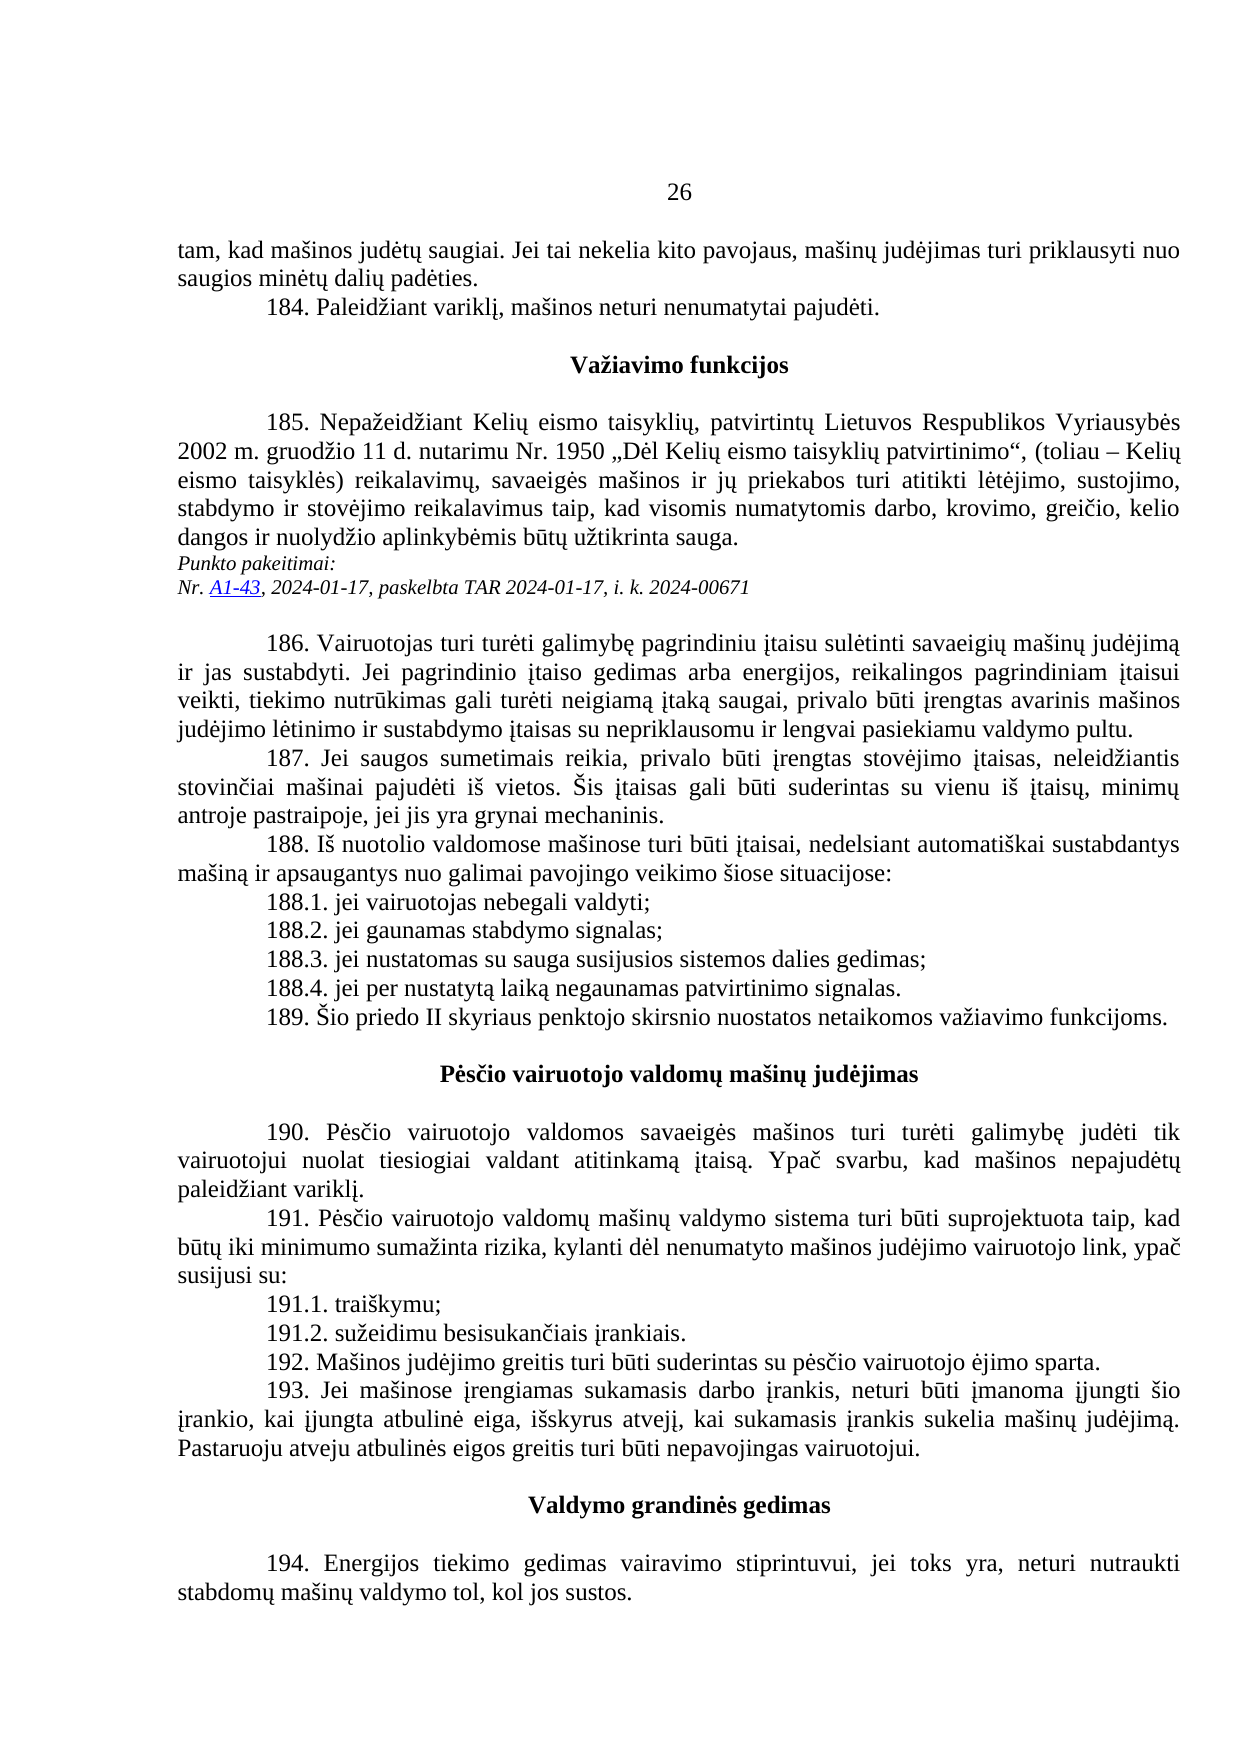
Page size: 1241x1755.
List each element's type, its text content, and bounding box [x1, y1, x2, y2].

text 188.3. jei nustatomas su sauga susijusios sistemos dalies gedimas; [177, 944, 1181, 973]
text 191. Pėsčio vairuotojo valdomų mašinų valdymo sistema turi būti suprojektuota taip, kad būtų iki minimumo sumažinta rizika, kylanti dėl nenumatyto mašinos judėjimo vairuotojo link, ypač susijusi su: [177, 1203, 1181, 1289]
text 189. Šio priedo II skyriaus penktojo skirsnio nuostatos netaikomos važiavimo funkcijoms. [177, 1002, 1181, 1030]
text 190. Pėsčio vairuotojo valdomos savaeigės mašinos turi turėti galimybę judėti tik vairuotojui nuolat tiesiogiai valdant atitinkamą įtaisą. Ypač svarbu, kad mašinos nepajudėtų paleidžiant variklį. [177, 1117, 1181, 1203]
text 192. Mašinos judėjimo greitis turi būti suderintas su pėsčio vairuotojo ėjimo sparta. [177, 1347, 1181, 1375]
text 184. Paleidžiant variklį, mašinos neturi nenumatytai pajudėti. [177, 292, 1181, 321]
text 187. Jei saugos sumetimais reikia, privalo būti įrengtas stovėjimo įtaisas, neleidžiantis stovinčiai mašinai pajudėti iš vietos. Šis įtaisas gali būti suderintas su vienu iš įtaisų, minimų antroje pastraipoje, jei jis yra grynai mechaninis. [177, 743, 1181, 829]
text 191.1. traiškymu; [177, 1289, 1181, 1318]
text 188. Iš nuotolio valdomose mašinose turi būti įtaisai, nedelsiant automatiškai sustabdantys mašiną ir apsaugantys nuo galimai pavojingo veikimo šiose situacijose: [177, 829, 1181, 887]
text 185. Nepažeidžiant Kelių eismo taisyklių, patvirtintų Lietuvos Respublikos Vyriausybės 2002 m. gruodžio 11 d. nutarimu Nr. 1950 „Dėl Kelių eismo taisyklių patvirtinimo“, (toliau – Kelių eismo taisyklės) reikalavimų, savaeigės mašinos ir jų priekabos turi atitikti lėtėjimo, sustojimo, stabdymo ir stovėjimo reikalavimus taip, kad visomis numatytomis darbo, krovimo, greičio, kelio dangos ir nuolydžio aplinkybėmis būtų užtikrinta sauga. [177, 407, 1181, 551]
text 188.1. jei vairuotojas nebegali valdyti; [177, 887, 1181, 915]
text Pėsčio vairuotojo valdomų mašinų judėjimas [177, 1059, 1181, 1088]
text tam, kad mašinos judėtų saugiai. Jei tai nekelia kito pavojaus, mašinų judėjimas turi priklausyti nuo saugios minėtų dalių padėties. [177, 235, 1181, 292]
text Punkto pakeitimai: [177, 551, 1181, 575]
text 193. Jei mašinose įrengiamas sukamasis darbo įrankis, neturi būti įmanoma įjungti šio įrankio, kai įjungta atbulinė eiga, išskyrus atvejį, kai sukamasis įrankis sukelia mašinų judėjimą. Pastaruoju atveju atbulinės eigos greitis turi būti nepavojingas vairuotojui. [177, 1375, 1181, 1462]
text 186. Vairuotojas turi turėti galimybę pagrindiniu įtaisu sulėtinti savaeigių mašinų judėjimą ir jas sustabdyti. Jei pagrindinio įtaiso gedimas arba energijos, reikalingos pagrindiniam įtaisui veikti, tiekimo nutrūkimas gali turėti neigiamą įtaką saugai, privalo būti įrengtas avarinis mašinos judėjimo lėtinimo ir sustabdymo įtaisas su nepriklausomu ir lengvai pasiekiamu valdymo pultu. [177, 628, 1181, 743]
text 191.2. sužeidimu besisukančiais įrankiais. [177, 1318, 1181, 1347]
text Nr. A1-43, 2024-01-17, paskelbta TAR 2024-01-17, i. k. 2024-00671 [177, 575, 1181, 599]
text 188.2. jei gaunamas stabdymo signalas; [177, 915, 1181, 944]
text 188.4. jei per nustatytą laiką negaunamas patvirtinimo signalas. [177, 973, 1181, 1002]
text Važiavimo funkcijos [177, 350, 1181, 378]
text 194. Energijos tiekimo gedimas vairavimo stiprintuvui, jei toks yra, neturi nutraukti stabdomų mašinų valdymo tol, kol jos sustos. [177, 1548, 1181, 1605]
text Valdymo grandinės gedimas [177, 1490, 1181, 1519]
